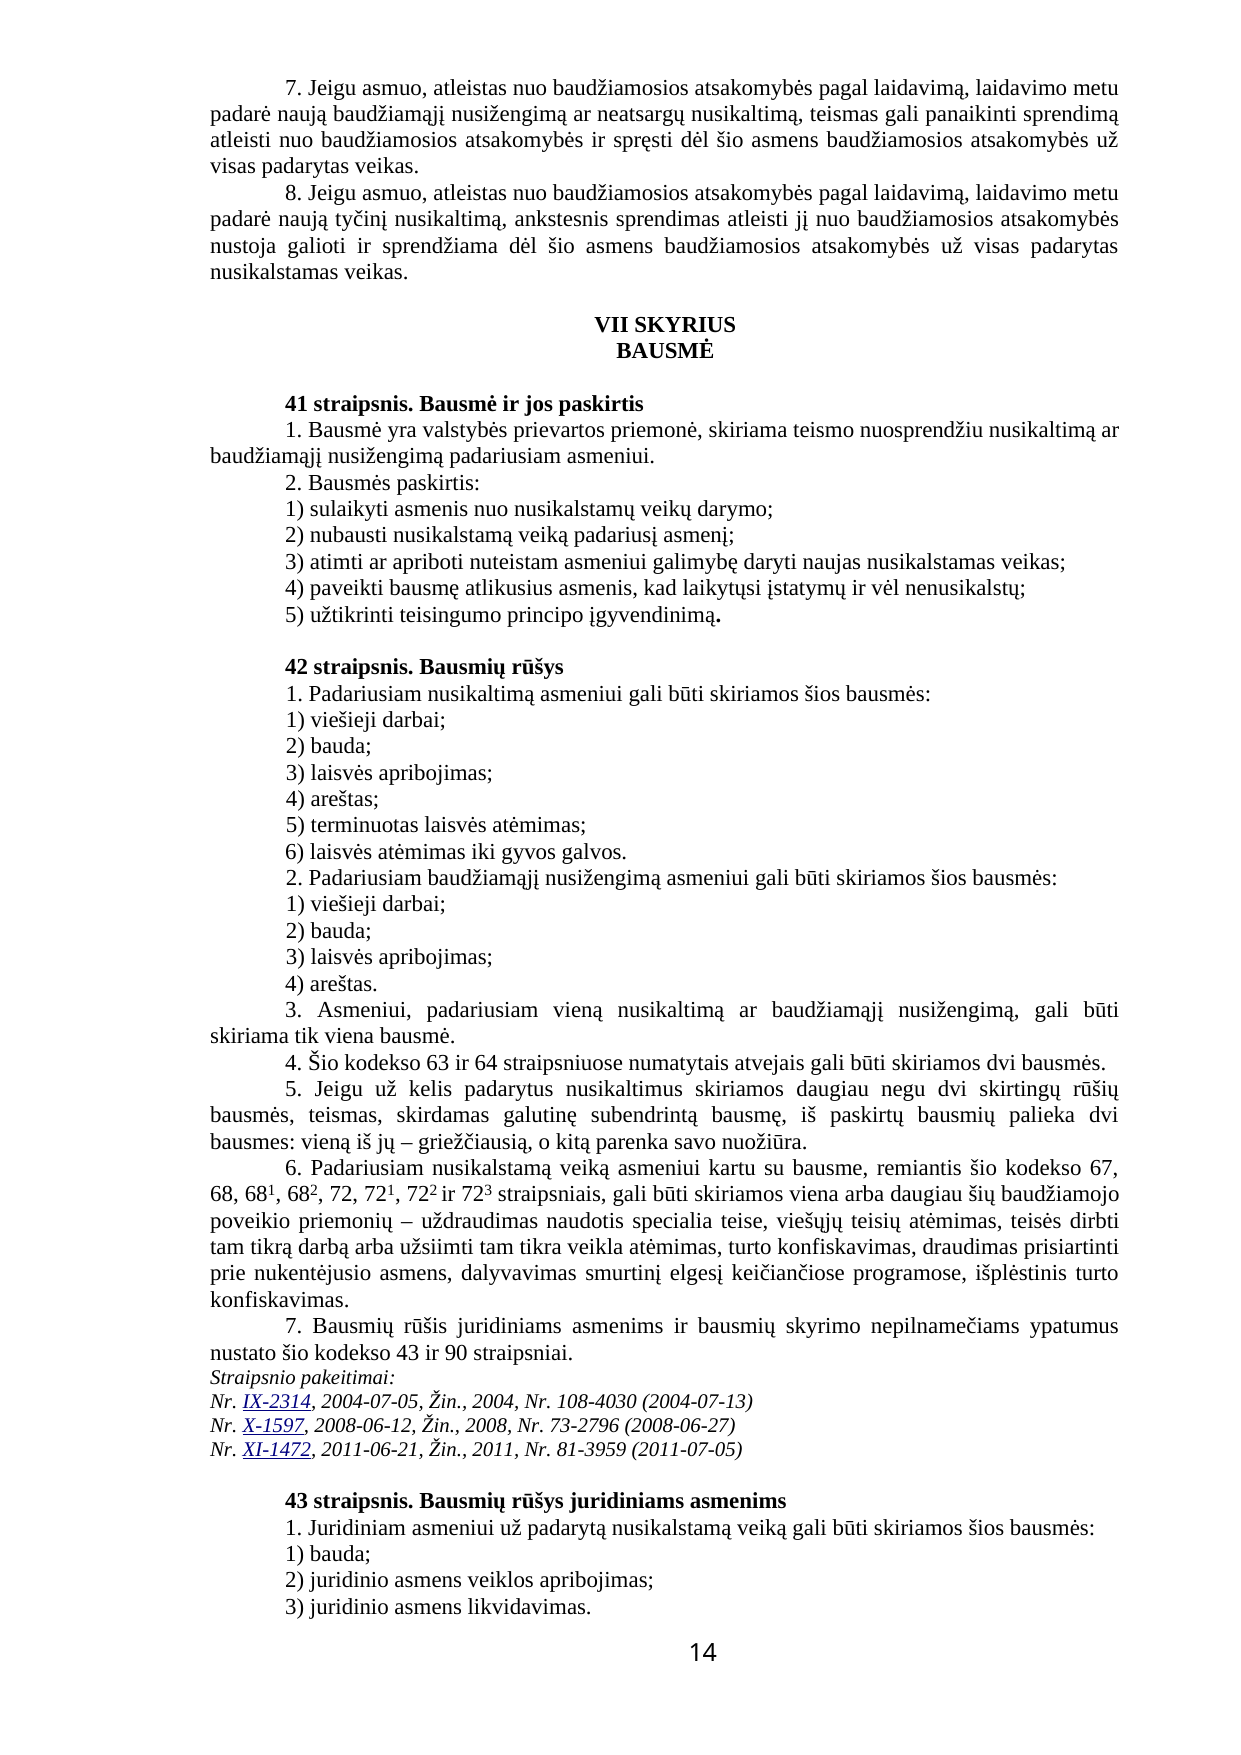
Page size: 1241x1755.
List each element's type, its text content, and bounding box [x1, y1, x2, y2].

text 5. Jeigu už kelis padarytus nusikaltimus skiriamos daugiau negu dvi skirtingų rūšių bausmės, teismas, skirdamas galutinę subendrintą bausmę, iš paskirtų bausmių palieka dvi bausmes: vieną iš jų – griežčiausią, o kitą parenka savo nuožiūra. [210, 1075, 1120, 1154]
text 1) viešieji darbai; [210, 706, 1106, 732]
text 5) užtikrinti teisingumo principo įgyvendinimą. [210, 601, 1120, 627]
text 2) bauda; [210, 732, 1106, 759]
text Straipsnio pakeitimai: [210, 1365, 1120, 1389]
text 2) nubausti nusikalstamą veiką padariusį asmenį; [210, 522, 1120, 548]
text 3) juridinio asmens likvidavimas. [210, 1593, 1120, 1619]
text Nr. IX-2314, 2004-07-05, Žin., 2004, Nr. 108-4030 (2004-07-13) [210, 1389, 1120, 1413]
subtitle VII SKYRIUS [210, 311, 1120, 337]
text 1. Juridiniam asmeniui už padarytą nusikalstamą veiką gali būti skiriamos šios bausmės: [210, 1514, 1120, 1540]
text 4) areštas. [210, 969, 1120, 996]
text 2) juridinio asmens veiklos apribojimas; [210, 1567, 1120, 1593]
text 8. Jeigu asmuo, atleistas nuo baudžiamosios atsakomybės pagal laidavimą, laidavimo metu padarė naują tyčinį nusikaltimą, ankstesnis sprendimas atleisti jį nuo baudžiamosios atsakomybės nustoja galioti ir sprendžiama dėl šio asmens baudžiamosios atsakomybės už visas padarytas nusikalstamas veikas. [210, 179, 1120, 284]
text 43 straipsnis. Bausmių rūšys juridiniams asmenims [210, 1487, 1120, 1514]
text 4. Šio kodekso 63 ir 64 straipsniuose numatytais atvejais gali būti skiriamos dvi bausmės. [210, 1049, 1120, 1075]
text 6) laisvės atėmimas iki gyvos galvos. [210, 838, 1120, 864]
text 1) sulaikyti asmenis nuo nusikalstamų veikų darymo; [210, 495, 1120, 522]
text Nr. X-1597, 2008-06-12, Žin., 2008, Nr. 73-2796 (2008-06-27) [210, 1413, 1120, 1437]
text 3) laisvės apribojimas; [210, 759, 1106, 785]
text 1. Padariusiam nusikaltimą asmeniui gali būti skiriamos šios bausmės: [210, 680, 1106, 706]
text 41 straipsnis. Bausmė ir jos paskirtis [210, 390, 1120, 416]
text 7. Bausmių rūšis juridiniams asmenims ir bausmių skyrimo nepilnamečiams ypatumus nustato šio kodekso 43 ir 90 straipsniai. [210, 1312, 1120, 1365]
text 6. Padariusiam nusikalstamą veiką asmeniui kartu su bausme, remiantis šio kodekso 67, 68, 681, 682, 72, 721, 722 ir 723 straipsniais, gali būti skiriamos viena arba daugiau šių baudžiamojo poveikio priemonių – uždraudimas naudotis specialia teise, viešųjų teisių atėmimas, teisės dirbti tam tikrą darbą arba užsiimti tam tikra veikla atėmimas, turto konfiskavimas, draudimas prisiartinti prie nukentėjusio asmens, dalyvavimas smurtinį elgesį keičiančiose programose, išplėstinis turto konfiskavimas. [210, 1154, 1120, 1312]
text 2. Padariusiam baudžiamąjį nusižengimą asmeniui gali būti skiriamos šios bausmės: [210, 864, 1106, 891]
text 2. Bausmės paskirtis: [210, 469, 1120, 495]
text 42 straipsnis. Bausmių rūšys [210, 653, 1120, 680]
text 4) paveikti bausmę atlikusius asmenis, kad laikytųsi įstatymų ir vėl nenusikalstų; [210, 574, 1120, 601]
text 3) laisvės apribojimas; [210, 943, 1106, 969]
text Nr. XI-1472, 2011-06-21, Žin., 2011, Nr. 81-3959 (2011-07-05) [210, 1437, 1120, 1461]
text 1) viešieji darbai; [210, 891, 1106, 917]
text 3. Asmeniui, padariusiam vieną nusikaltimą ar baudžiamąjį nusižengimą, gali būti skiriama tik viena bausmė. [210, 996, 1120, 1049]
text 7. Jeigu asmuo, atleistas nuo baudžiamosios atsakomybės pagal laidavimą, laidavimo metu padarė naują baudžiamąjį nusižengimą ar neatsargų nusikaltimą, teismas gali panaikinti sprendimą atleisti nuo baudžiamosios atsakomybės ir spręsti dėl šio asmens baudžiamosios atsakomybės už visas padarytas veikas. [210, 73, 1120, 179]
text 5) terminuotas laisvės atėmimas; [210, 811, 1106, 838]
text 1. Bausmė yra valstybės prievartos priemonė, skiriama teismo nuosprendžiu nusikaltimą ar baudžiamąjį nusižengimą padariusiam asmeniui. [210, 416, 1120, 469]
text 2) bauda; [210, 917, 1106, 943]
text 3) atimti ar apriboti nuteistam asmeniui galimybę daryti naujas nusikalstamas veikas; [210, 548, 1120, 574]
text 1) bauda; [210, 1540, 1120, 1567]
text 4) areštas; [210, 785, 1106, 811]
text BAUSMĖ [210, 337, 1120, 363]
